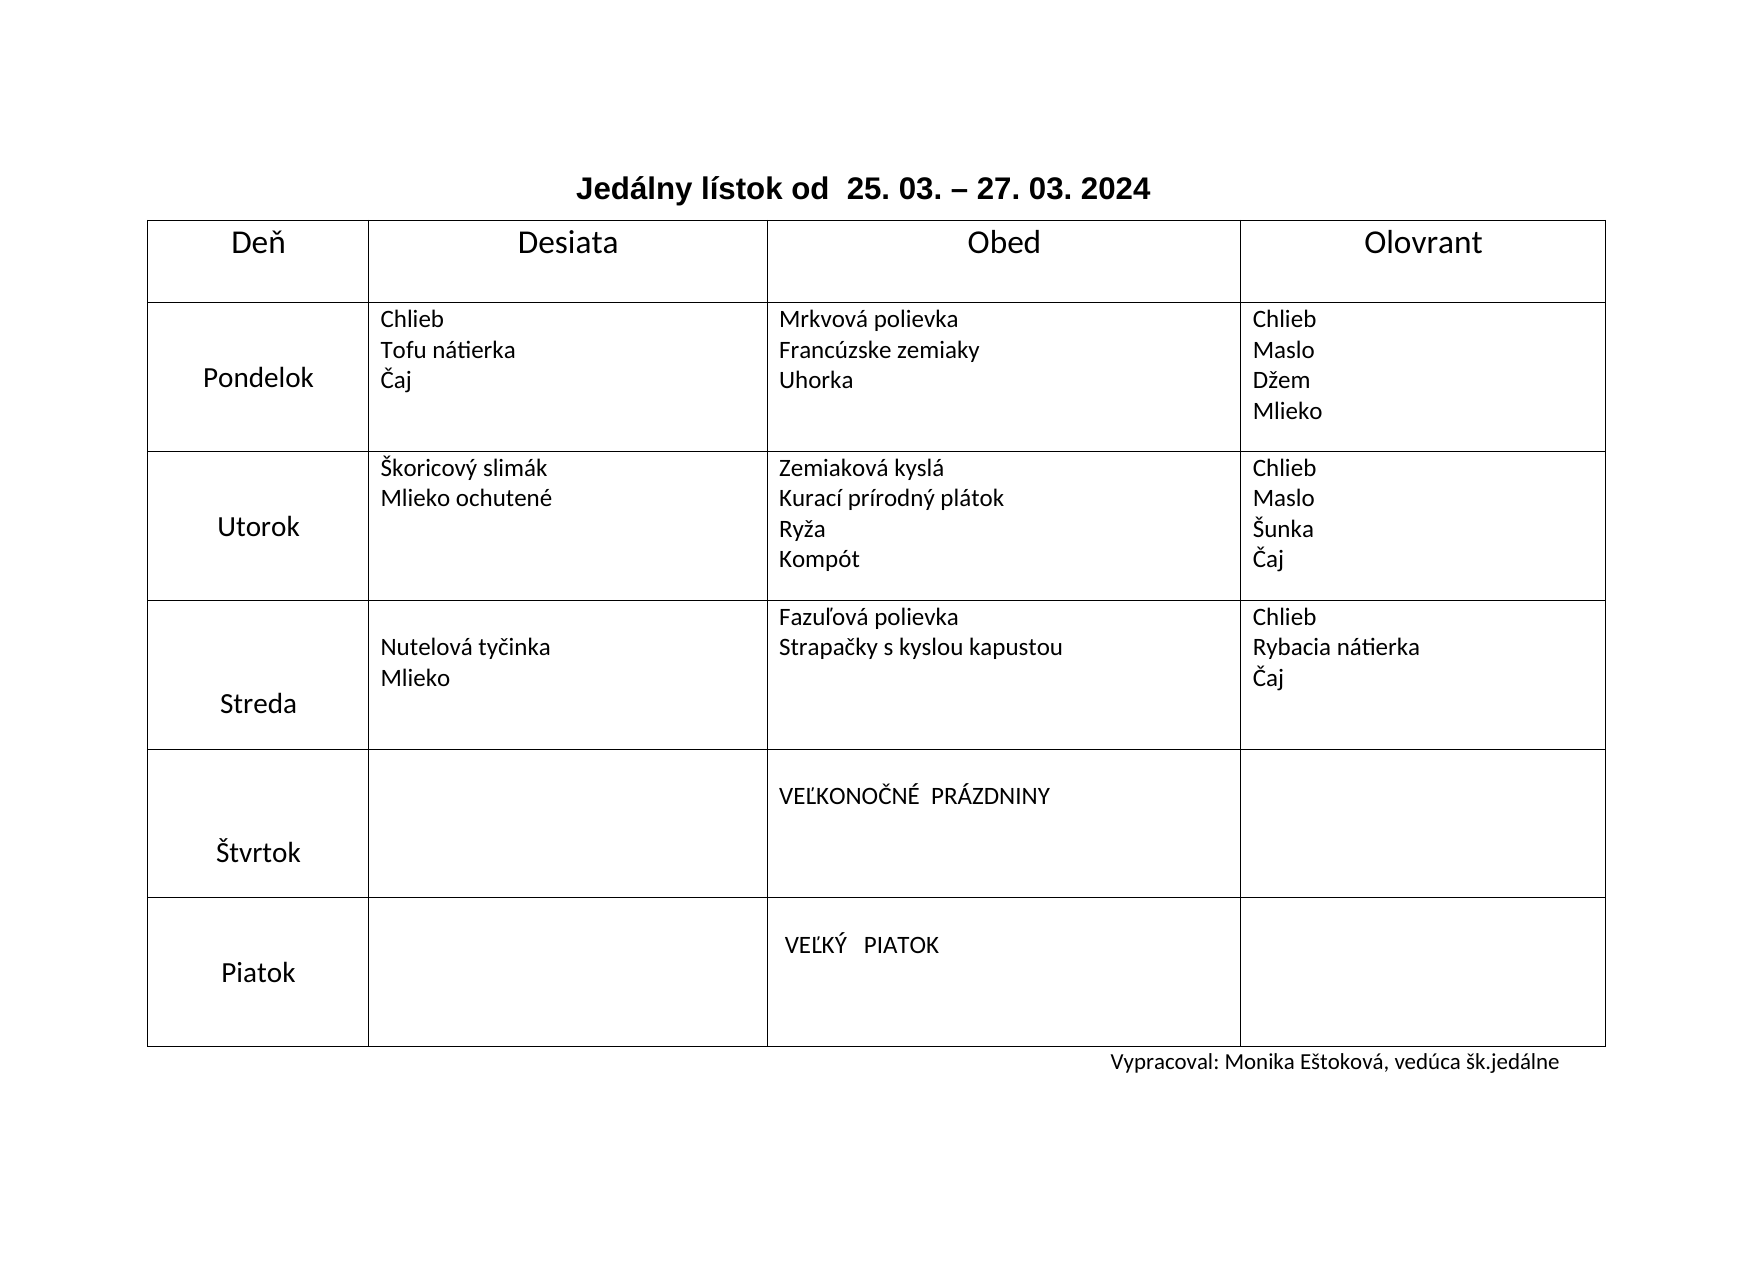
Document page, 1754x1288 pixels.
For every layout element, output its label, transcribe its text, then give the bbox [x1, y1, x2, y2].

table_cell [1241, 750, 1605, 897]
table_cell Chlieb Rybacia nátierka Čaj [1241, 601, 1605, 748]
table_cell Škoricový slimák Mlieko ochutené [369, 452, 767, 600]
table_cell Utorok [148, 452, 368, 600]
table_cell Pondelok [148, 303, 368, 451]
table_header Obed [768, 221, 1240, 302]
table_cell [369, 898, 767, 1046]
table_header Deň [148, 221, 368, 302]
table_cell Chlieb Maslo Džem Mlieko [1241, 303, 1605, 451]
table_cell Nutelová tyčinka Mlieko [369, 601, 767, 748]
subtitle Jedálny lístok od 25. 03. – 27. 03. 2024 [148, 164, 1606, 207]
table_cell [1241, 898, 1605, 1046]
table_cell VEĽKONOČNÉ PRÁZDNINY [768, 750, 1240, 897]
table_cell Štvrtok [148, 750, 368, 897]
table_cell Chlieb Tofu nátierka Čaj [369, 303, 767, 451]
table_cell [369, 750, 767, 897]
table_header Olovrant [1241, 221, 1605, 302]
table_header Desiata [369, 221, 767, 302]
table_cell Mrkvová polievka Francúzske zemiaky Uhorka [768, 303, 1240, 451]
table_cell Fazuľová polievka Strapačky s kyslou kapustou [768, 601, 1240, 748]
table_cell Zemiaková kyslá Kurací prírodný plátok Ryža Kompót [768, 452, 1240, 600]
table_cell VEĽKÝ PIATOK [768, 898, 1240, 1046]
table_cell Piatok [148, 898, 368, 1046]
text Vypracoval: Monika Eštoková, vedúca šk.jedálne [148, 1047, 1606, 1075]
table_cell Chlieb Maslo Šunka Čaj [1241, 452, 1605, 600]
table_cell Streda [148, 601, 368, 748]
